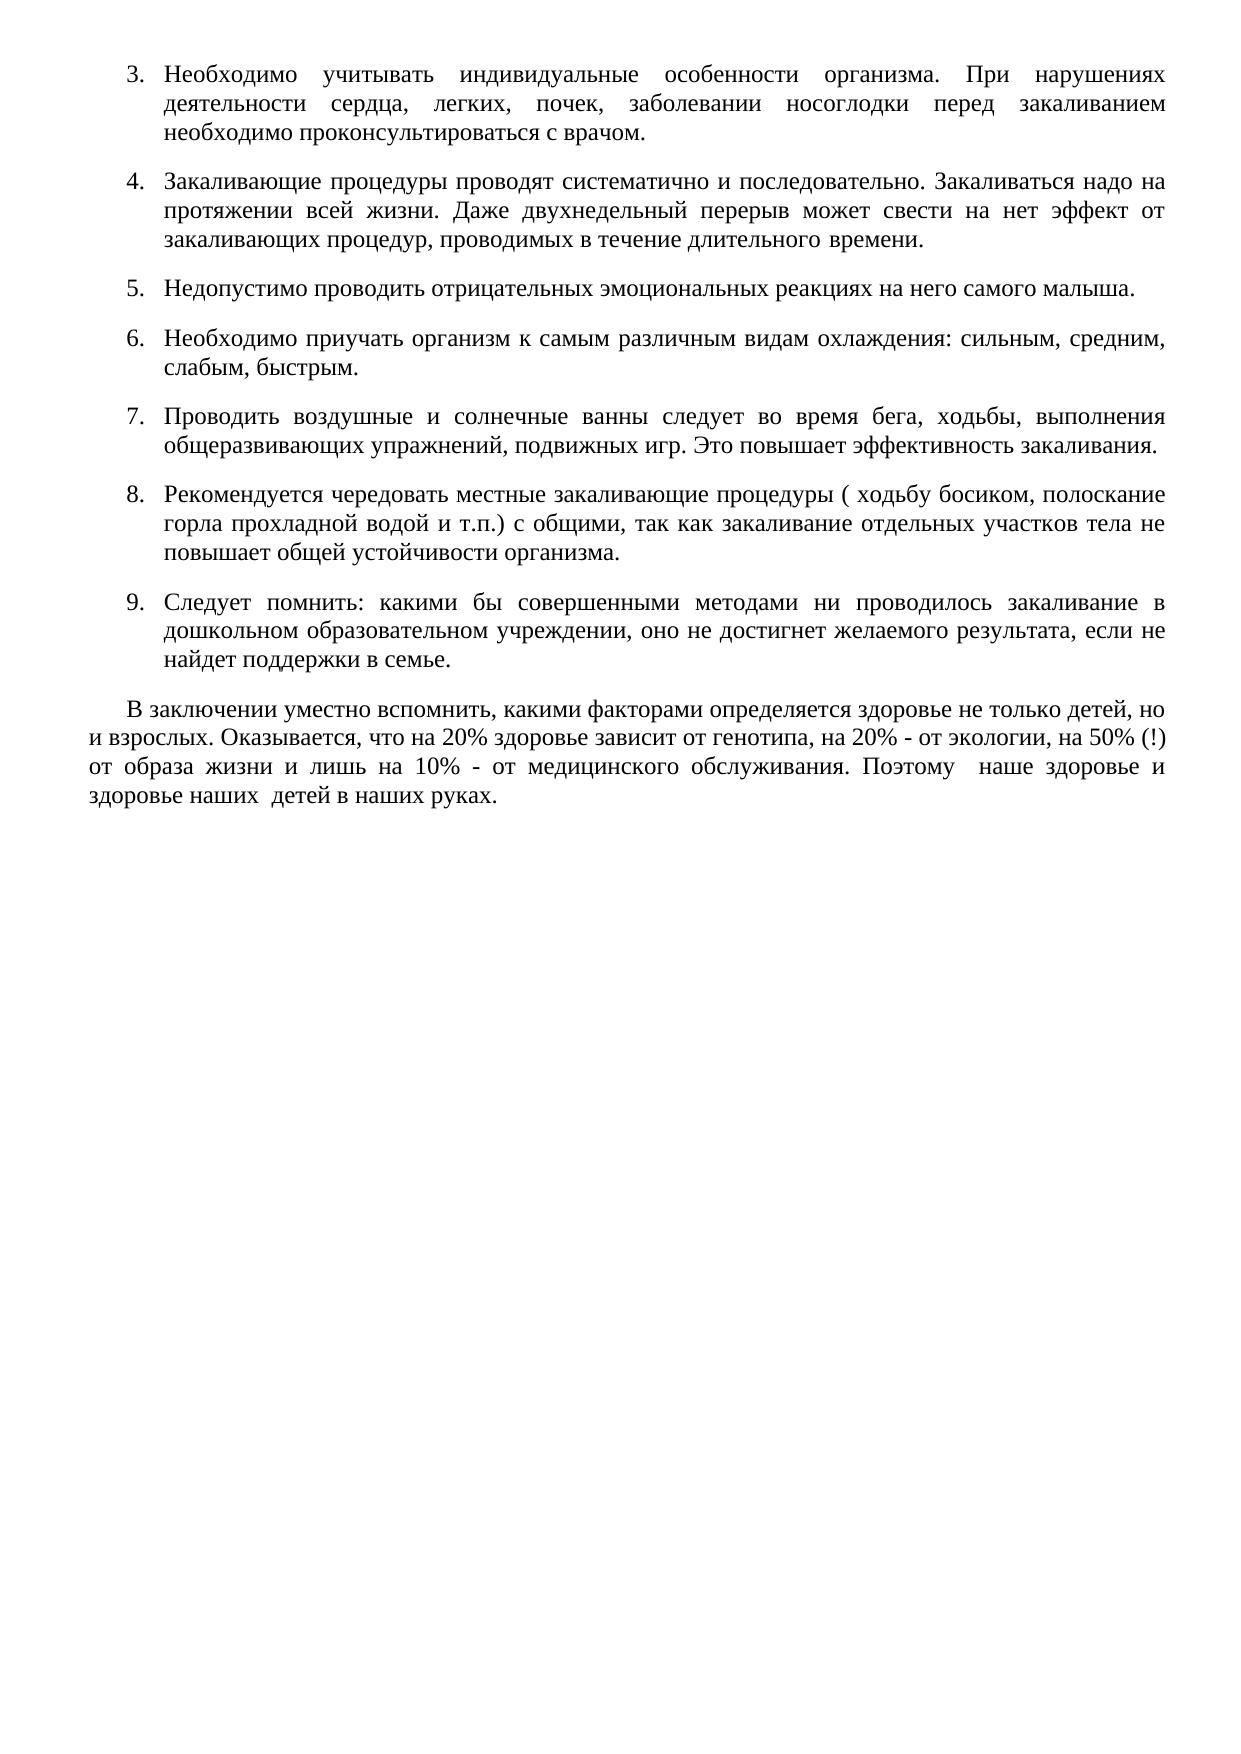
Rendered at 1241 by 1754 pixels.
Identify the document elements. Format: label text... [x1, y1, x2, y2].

list Необходимо приучать организм к самым различным видам охлаждения: сильным, средним, слабым, быстрым. [126, 323, 1167, 380]
list Проводить воздушные и солнечные ванны следует во время бега, ходьбы, выполнения общеразвивающих упражнений, подвижных игр. Это повышает эффективность закаливания. [126, 401, 1167, 459]
list Необходимо учитывать индивидуальные особенности организма. При нарушениях деятельности сердца, легких, почек, заболевании носоглодки перед закаливанием необходимо проконсультироваться с врачом. [126, 59, 1167, 145]
list Рекомендуется чередовать местные закаливающие процедуры ( ходьбу босиком, полоскание горла прохладной водой и т.п.) с общими, так как закаливание отдельных участков тела не повышает общей устойчивости организма. [126, 479, 1167, 566]
list Следует помнить: какими бы совершенными методами ни проводилось закаливание в дошкольном образовательном учреждении, оно не достигнет желаемого результата, если не найдет поддержки в семье. [126, 587, 1167, 673]
list Закаливающие процедуры проводят систематично и последовательно. Закаливаться надо на протяжении всей жизни. Даже двухнедельный перерыв может свести на нет эффект от закаливающих процедур, проводимых в течение длительного времени. [126, 166, 1167, 252]
text В заключении уместно вспомнить, какими факторами определяется здоровье не только детей, но и взрослых. Оказывается, что на 20% здоровье зависит от генотипа, на 20% - от экологии, на 50% (!) от образа жизни и лишь на 10% - от медицинского обслуживания. Поэтому наше здоровье и здоровье наших детей в наших руках. [89, 694, 1167, 809]
list Недопустимо проводить отрицательных эмоциональных реакциях на него самого малыша. [126, 273, 1167, 302]
